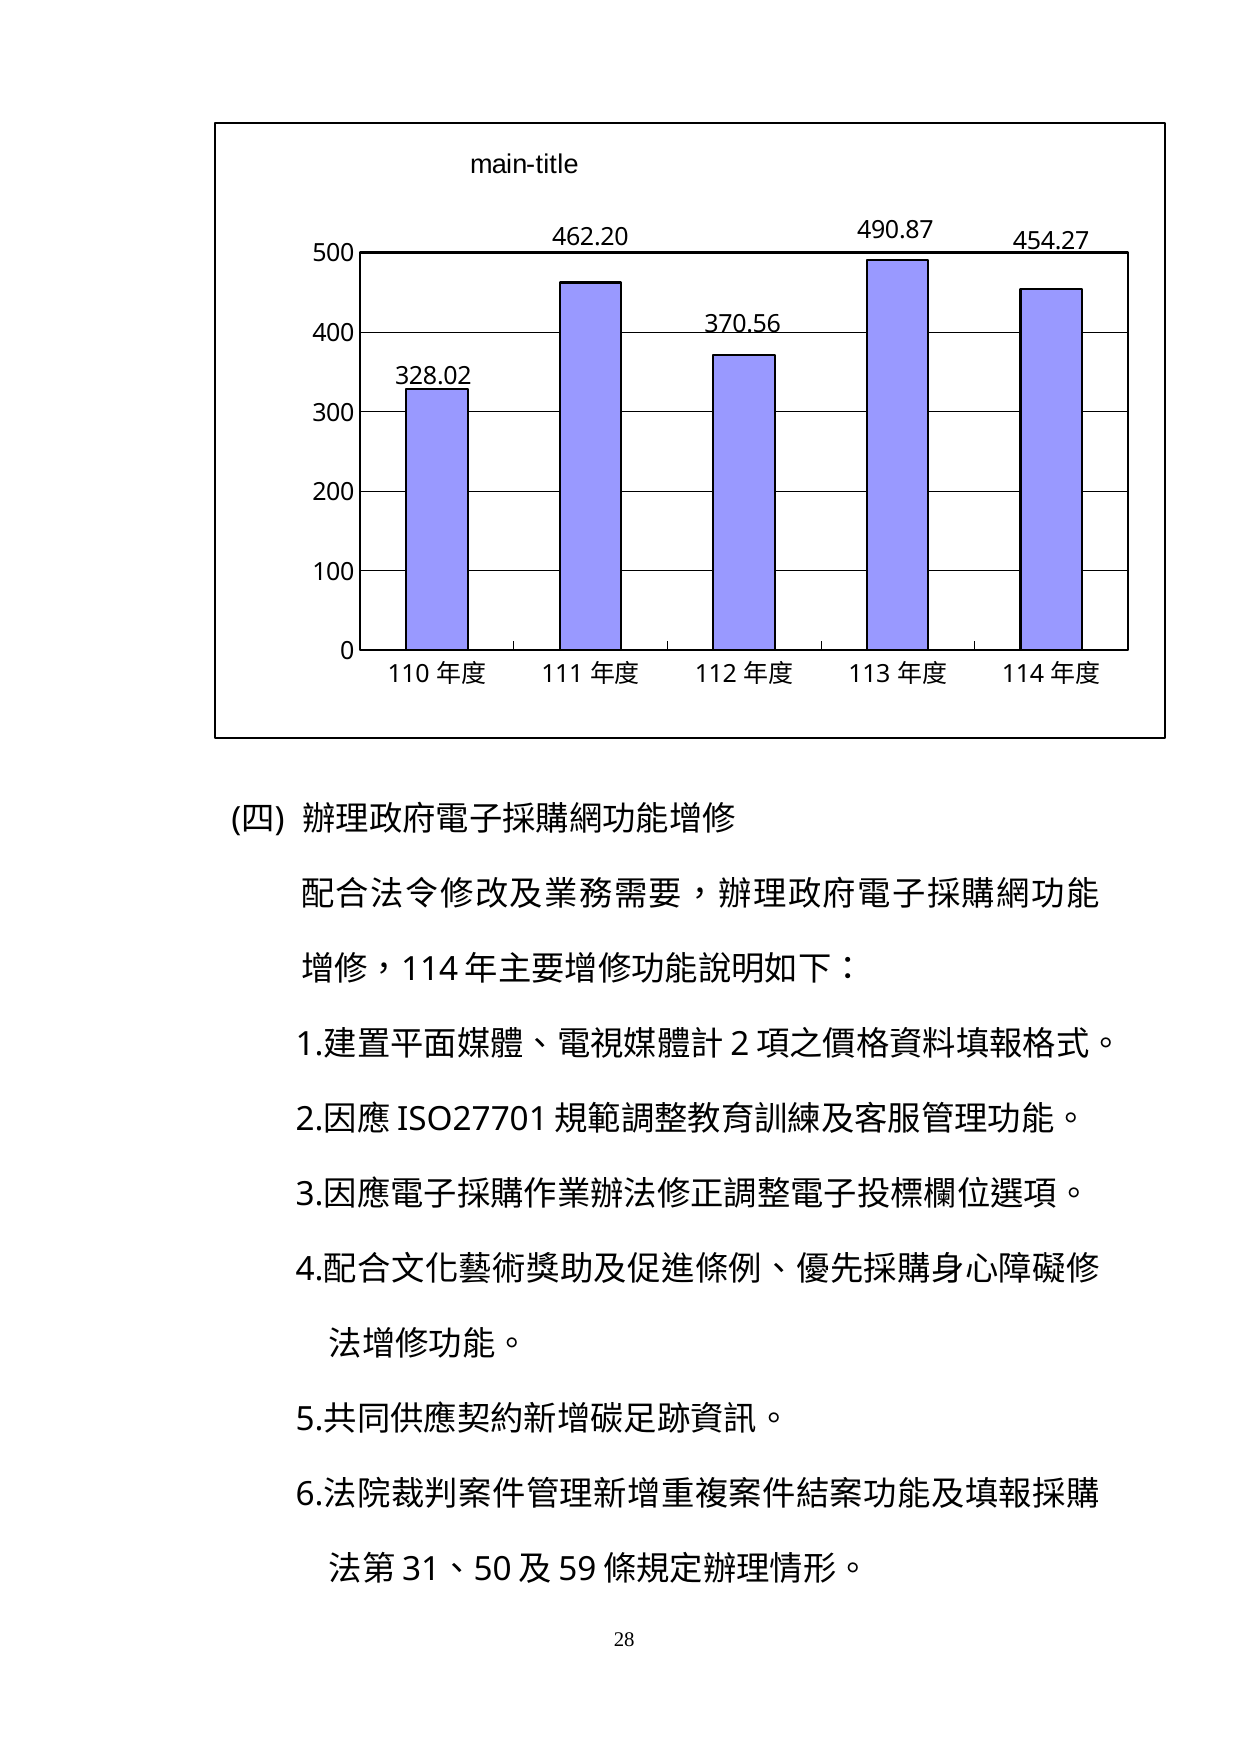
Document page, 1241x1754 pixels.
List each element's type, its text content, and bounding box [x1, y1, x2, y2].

list 共同供應契約新增碳足跡資訊。 [295, 1378, 1100, 1453]
list 因應ISO27701規範調整教育訓練及客服管理功能。 [295, 1078, 1100, 1153]
list 法院裁判案件管理新增重複案件結案功能及填報採購法第31、50及59條規定辦理情形。 [295, 1453, 1100, 1603]
text 配合法令修改及業務需要，辦理政府電子採購網功能增修，114年主要增修功能說明如下： [301, 853, 1100, 1003]
list 建置平面媒體、電視媒體計2項之價格資料填報格式。 [295, 1003, 1100, 1078]
list 配合文化藝術獎助及促進條例、優先採購身心障礙修法增修功能。 [295, 1228, 1100, 1378]
list 辦理政府電子採購網功能增修 [231, 778, 1100, 853]
list 因應電子採購作業辦法修正調整電子投標欄位選項。 [295, 1153, 1100, 1228]
